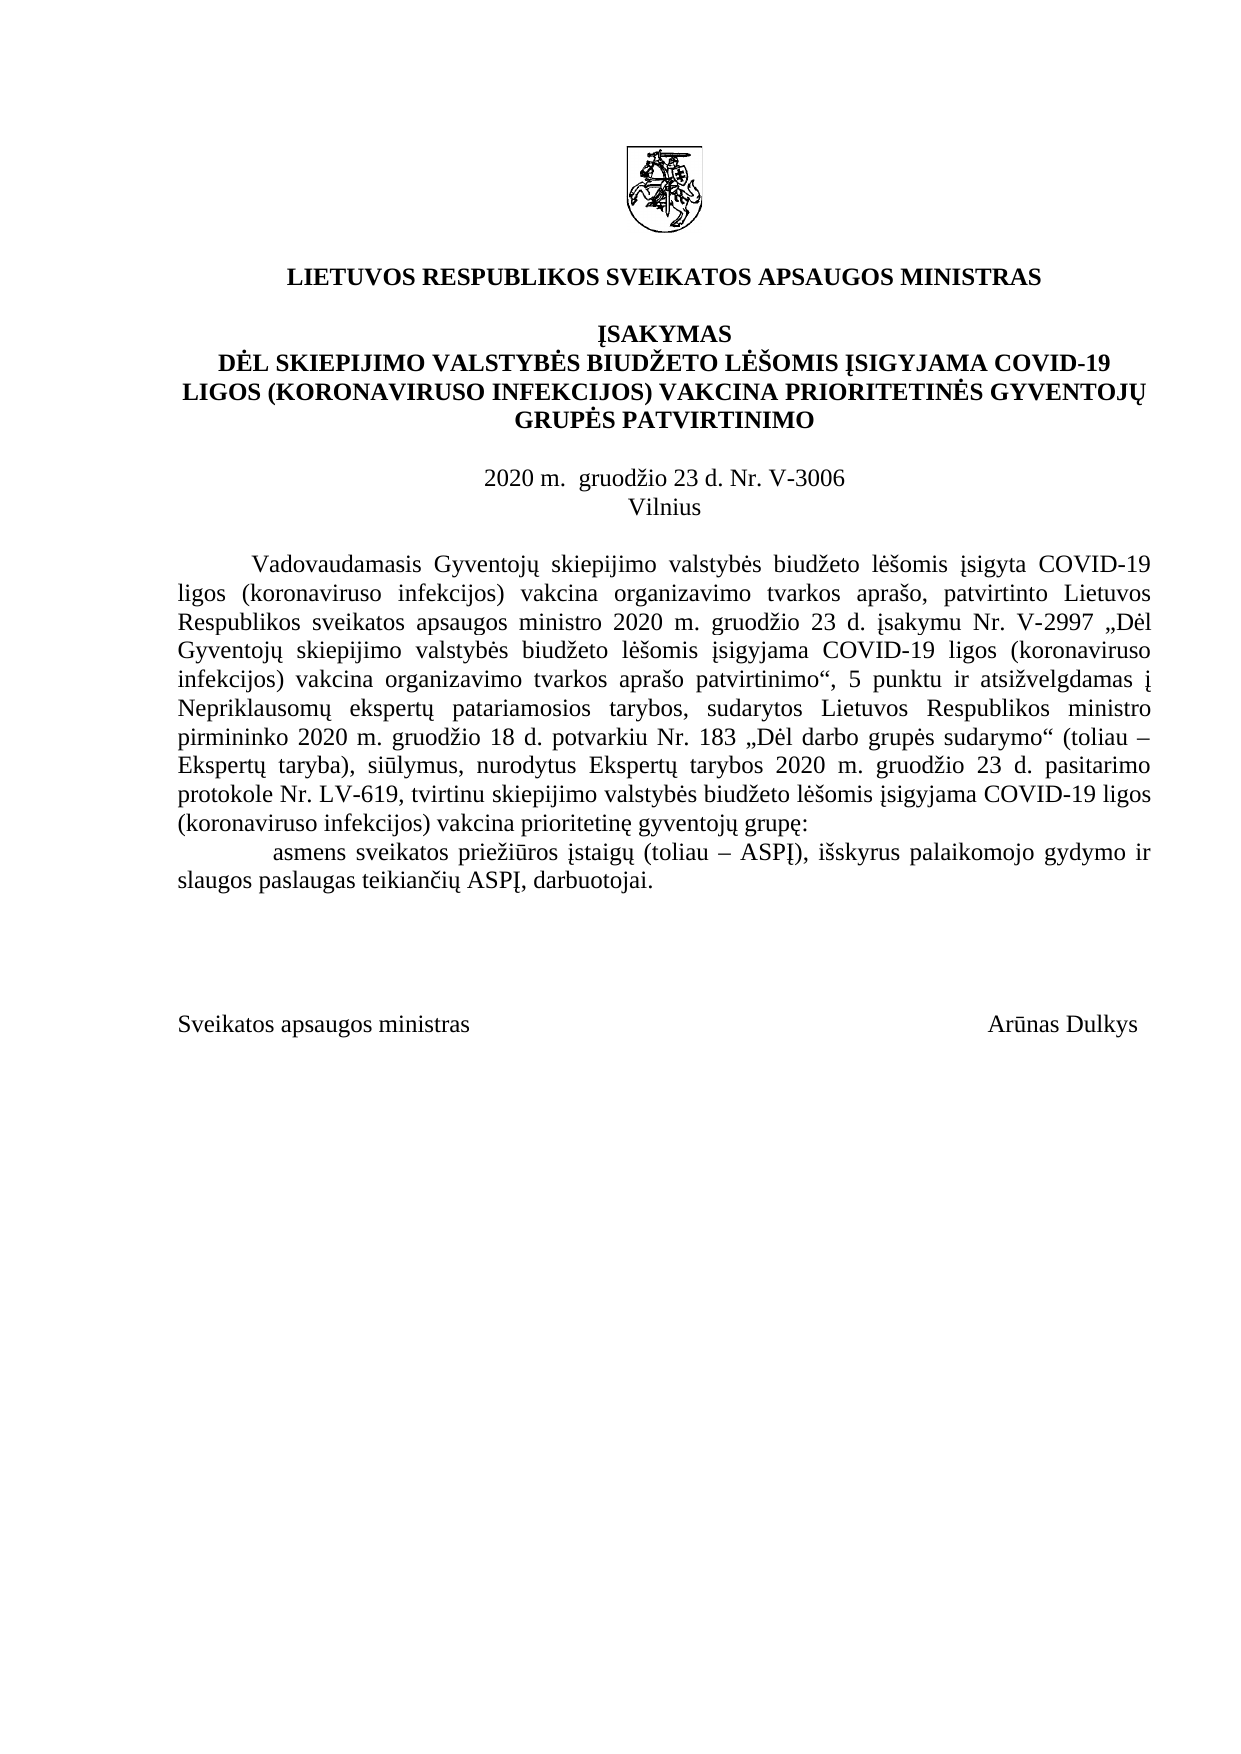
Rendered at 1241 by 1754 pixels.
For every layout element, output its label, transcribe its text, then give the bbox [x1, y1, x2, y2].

text DĖL SKIEPIJIMO VALSTYBĖS BIUDŽETO LĖŠOMIS ĮSIGYJAMA COVID-19 LIGOS (KORONAVIRUSO INFEKCIJOS) VAKCINA PRIORITETINĖS GYVENTOJŲ GRUPĖS PATVIRTINIMO [177, 348, 1152, 434]
text LIETUVOS RESPUBLIKOS SVEIKATOS APSAUGOS MINISTRAS [177, 262, 1152, 290]
text Sveikatos apsaugos ministras Arūnas Dulkys [177, 1009, 1152, 1038]
text 2020 m. gruodžio 23 d. Nr. V-3006 [177, 463, 1152, 492]
text asmens sveikatos priežiūros įstaigų (toliau – ASPĮ), išskyrus palaikomojo gydymo ir slaugos paslaugas teikiančių ASPĮ, darbuotojai. [177, 837, 1152, 894]
text Vilnius [177, 492, 1152, 520]
text Vadovaudamasis Gyventojų skiepijimo valstybės biudžeto lėšomis įsigyta COVID-19 ligos (koronaviruso infekcijos) vakcina organizavimo tvarkos aprašo, patvirtinto Lietuvos Respublikos sveikatos apsaugos ministro 2020 m. gruodžio 23 d. įsakymu Nr. V-2997 „Dėl Gyventojų skiepijimo valstybės biudžeto lėšomis įsigyjama COVID-19 ligos (koronaviruso infekcijos) vakcina organizavimo tvarkos aprašo patvirtinimo“, 5 punktu ir atsižvelgdamas į Nepriklausomų ekspertų patariamosios tarybos, sudarytos Lietuvos Respublikos ministro pirmininko 2020 m. gruodžio 18 d. potvarkiu Nr. 183 „Dėl darbo grupės sudarymo“ (toliau – Ekspertų taryba), siūlymus, nurodytus Ekspertų tarybos 2020 m. gruodžio 23 d. pasitarimo protokole Nr. LV-619, tvirtinu skiepijimo valstybės biudžeto lėšomis įsigyjama COVID-19 ligos (koronaviruso infekcijos) vakcina prioritetinę gyventojų grupę: [177, 549, 1152, 837]
text ĮSAKYMAS [177, 319, 1152, 348]
